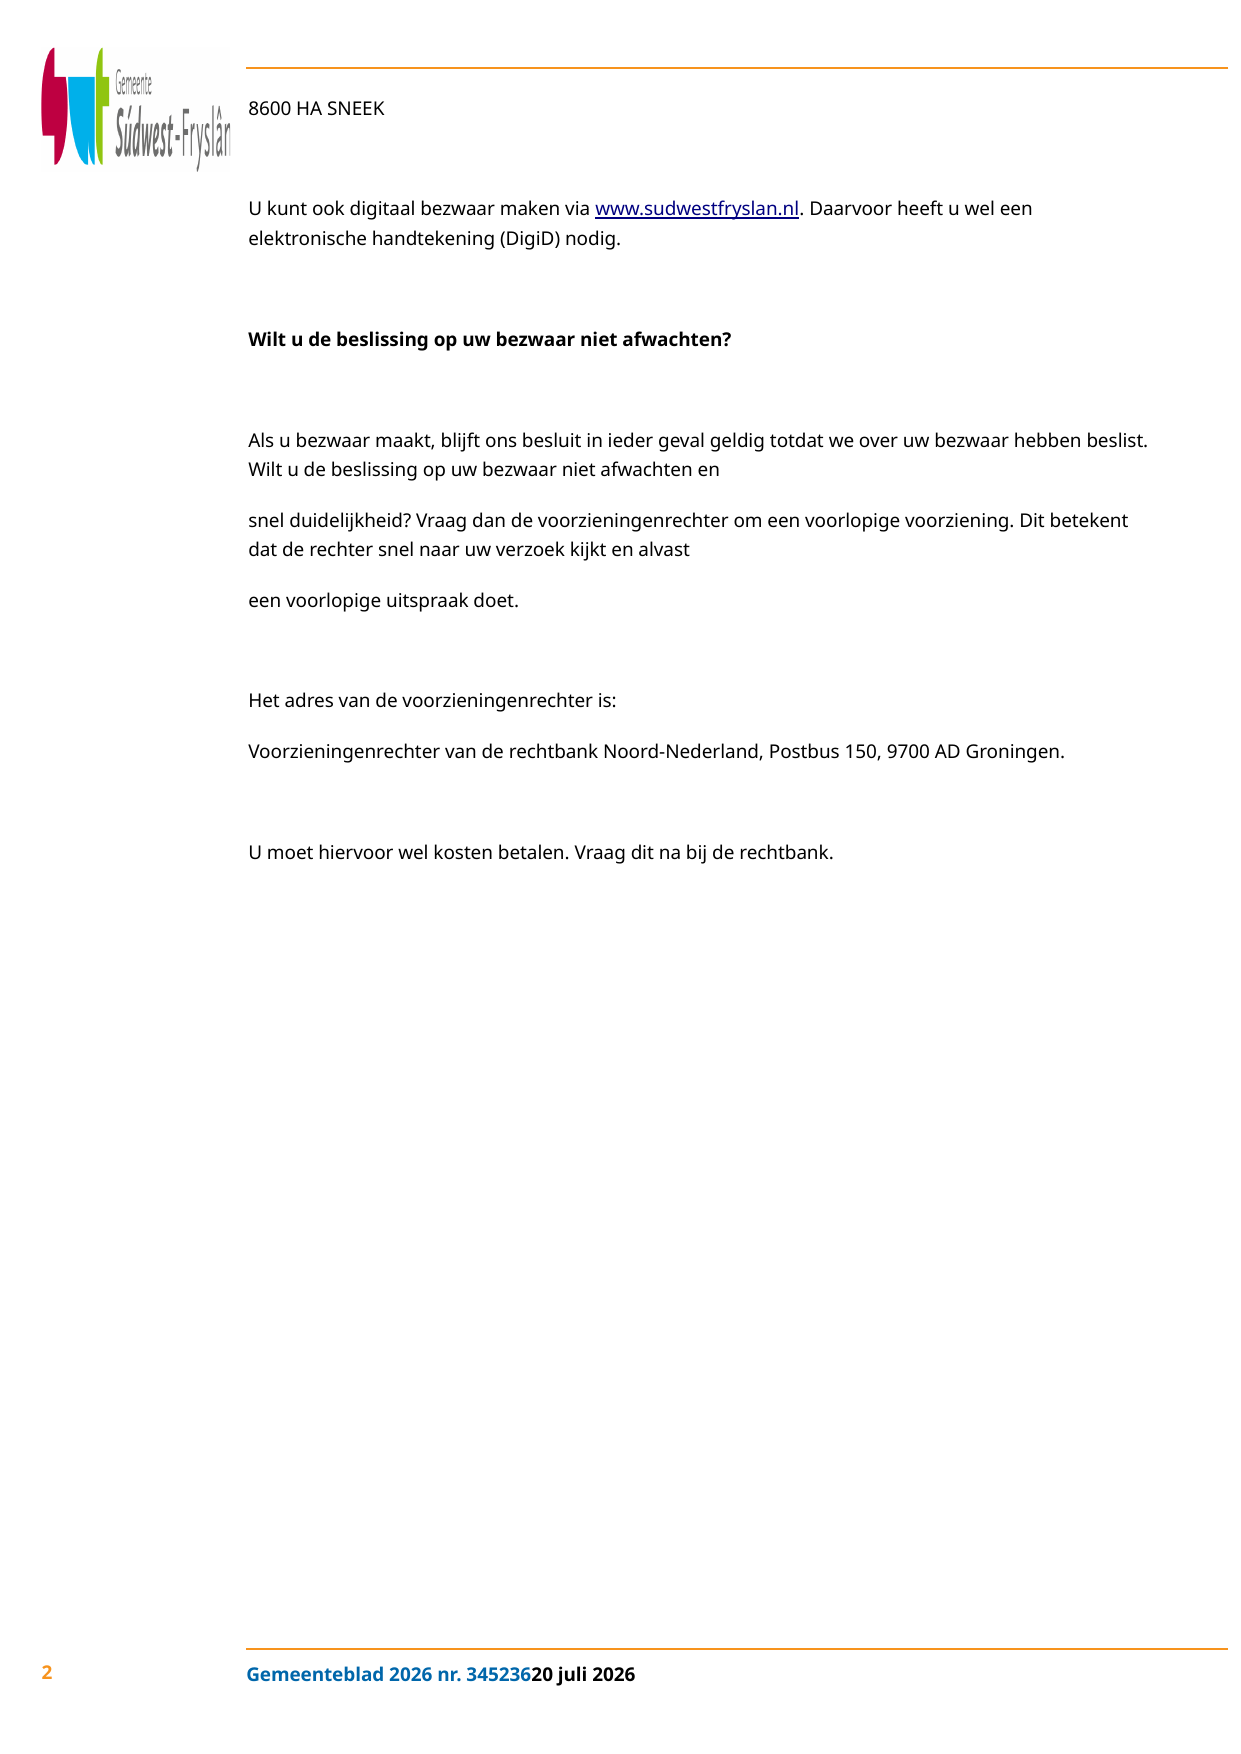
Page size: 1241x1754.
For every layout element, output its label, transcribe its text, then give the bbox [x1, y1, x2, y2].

text Wilt u de beslissing op uw bezwaar niet afwachten? [248, 326, 1152, 352]
text snel duidelijkheid? Vraag dan de voorzieningenrechter om een voorlopige voorziening. Dit betekent dat de rechter snel naar uw verzoek kijkt en alvast [248, 507, 1152, 562]
text U moet hiervoor wel kosten betalen. Vraag dit na bij de rechtbank. [248, 839, 1152, 865]
text 8600 HA SNEEK [248, 95, 1152, 121]
text Als u bezwaar maakt, blijft ons besluit in ieder geval geldig totdat we over uw bezwaar hebben beslist. Wilt u de beslissing op uw bezwaar niet afwachten en [248, 427, 1152, 482]
text Voorzieningenrechter van de rechtbank Noord-Nederland, Postbus 150, 9700 AD Groningen. [248, 738, 1152, 764]
picture [41, 47, 231, 172]
text een voorlopige uitspraak doet. [248, 587, 1152, 613]
text Het adres van de voorzieningenrechter is: [248, 688, 1152, 713]
text U kunt ook digitaal bezwaar maken via www.sudwestfryslan.nl. Daarvoor heeft u wel een elektronische handtekening (DigiD) nodig. [248, 196, 1152, 251]
